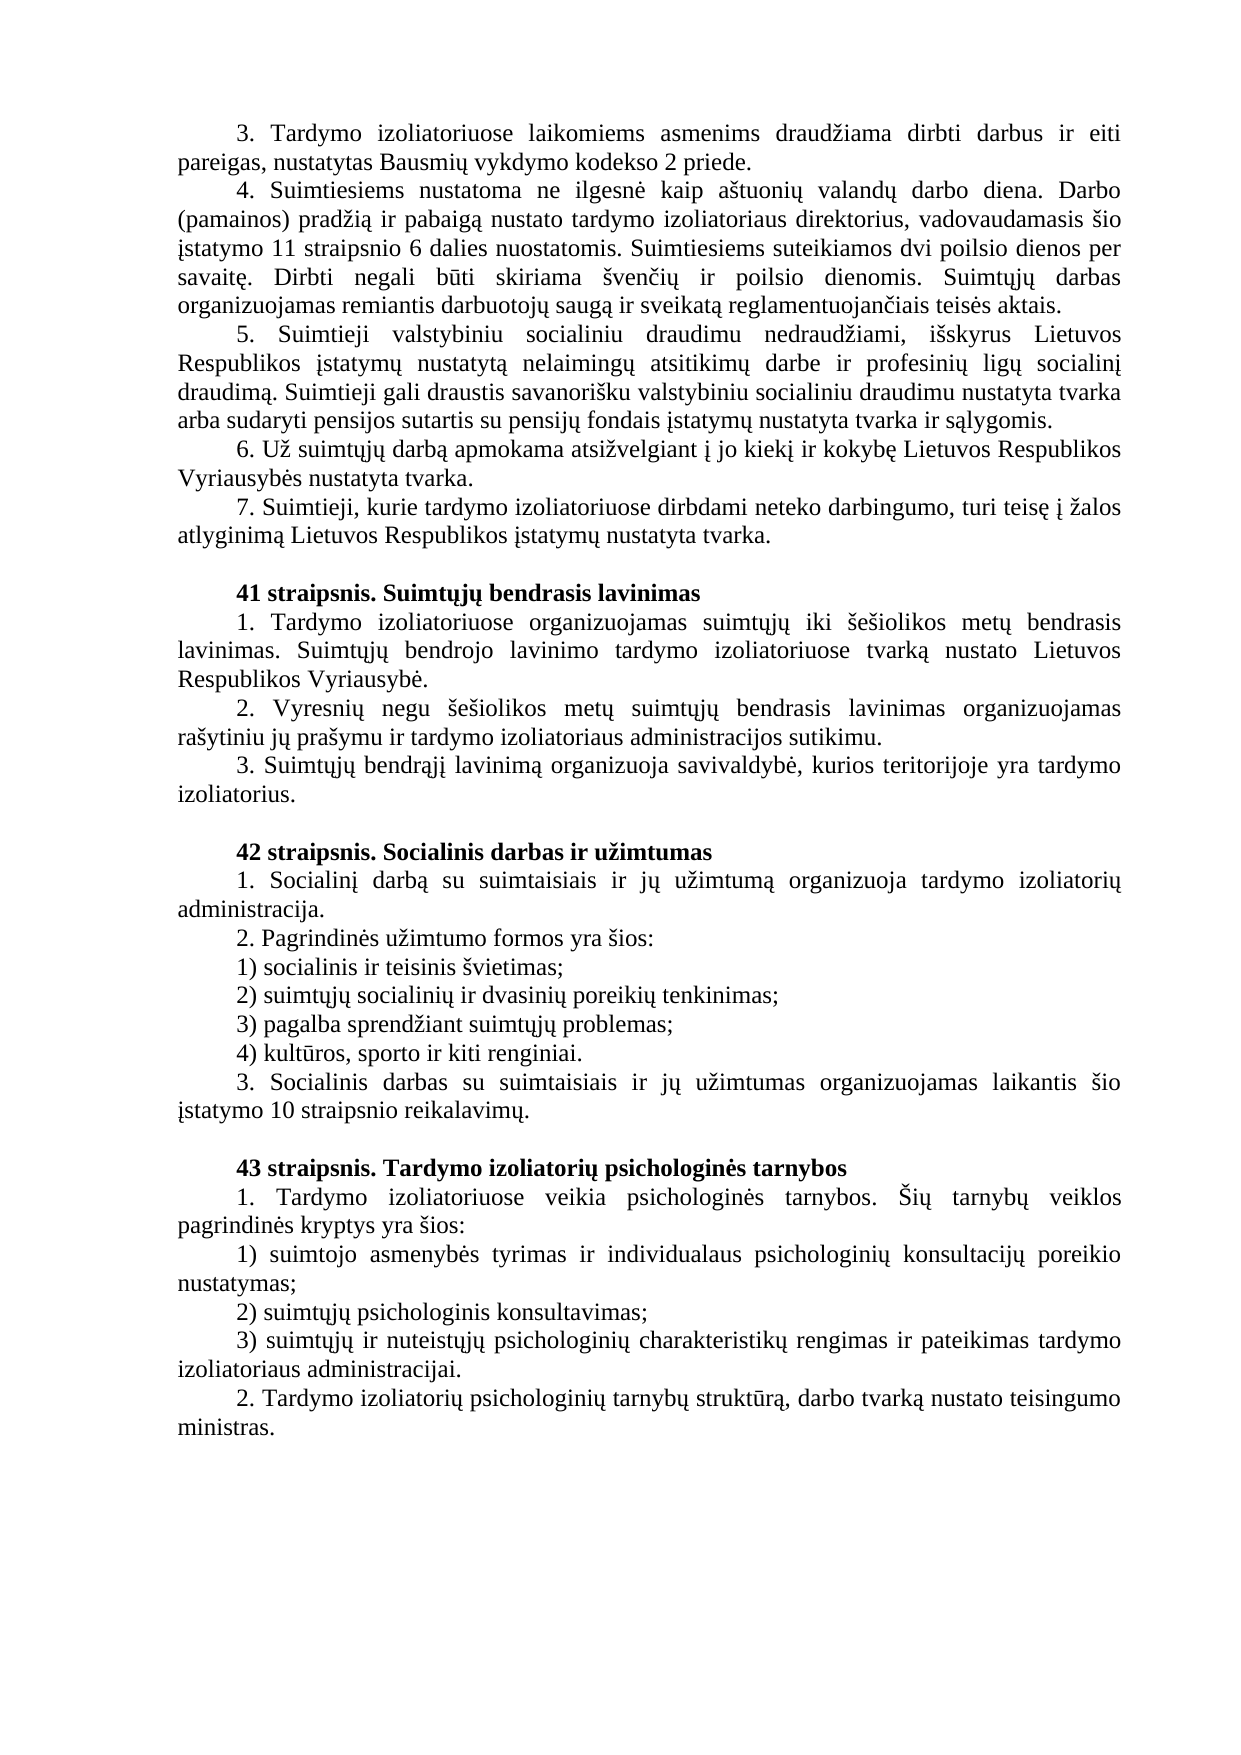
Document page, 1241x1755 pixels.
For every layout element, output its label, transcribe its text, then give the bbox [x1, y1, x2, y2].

text 3. Tardymo izoliatoriuose laikomiems asmenims draudžiama dirbti darbus ir eiti pareigas, nustatytas Bausmių vykdymo kodekso 2 priede. [177, 118, 1122, 176]
text 1. Tardymo izoliatoriuose veikia psichologinės tarnybos. Šių tarnybų veiklos pagrindinės kryptys yra šios: [177, 1182, 1122, 1239]
text 4) kultūros, sporto ir kiti renginiai. [177, 1038, 1122, 1067]
text 3) pagalba sprendžiant suimtųjų problemas; [177, 1009, 1122, 1038]
text 1. Socialinį darbą su suimtaisiais ir jų užimtumą organizuoja tardymo izoliatorių administracija. [177, 866, 1122, 923]
text 4. Suimtiesiems nustatoma ne ilgesnė kaip aštuonių valandų darbo diena. Darbo (pamainos) pradžią ir pabaigą nustato tardymo izoliatoriaus direktorius, vadovaudamasis šio įstatymo 11 straipsnio 6 dalies nuostatomis. Suimtiesiems suteikiamos dvi poilsio dienos per savaitę. Dirbti negali būti skiriama švenčių ir poilsio dienomis. Suimtųjų darbas organizuojamas remiantis darbuotojų saugą ir sveikatą reglamentuojančiais teisės aktais. [177, 176, 1122, 319]
text 2. Vyresnių negu šešiolikos metų suimtųjų bendrasis lavinimas organizuojamas rašytiniu jų prašymu ir tardymo izoliatoriaus administracijos sutikimu. [177, 693, 1122, 751]
text 5. Suimtieji valstybiniu socialiniu draudimu nedraudžiami, išskyrus Lietuvos Respublikos įstatymų nustatytą nelaimingų atsitikimų darbe ir profesinių ligų socialinį draudimą. Suimtieji gali draustis savanorišku valstybiniu socialiniu draudimu nustatyta tvarka arba sudaryti pensijos sutartis su pensijų fondais įstatymų nustatyta tvarka ir sąlygomis. [177, 319, 1122, 434]
text 2) suimtųjų socialinių ir dvasinių poreikių tenkinimas; [177, 981, 1122, 1009]
text 7. Suimtieji, kurie tardymo izoliatoriuose dirbdami neteko darbingumo, turi teisę į žalos atlyginimą Lietuvos Respublikos įstatymų nustatyta tvarka. [177, 492, 1122, 549]
text 1) socialinis ir teisinis švietimas; [177, 952, 1122, 981]
text 41 straipsnis. Suimtųjų bendrasis lavinimas [177, 578, 1122, 607]
text 2) suimtųjų psichologinis konsultavimas; [177, 1297, 1122, 1326]
text 3) suimtųjų ir nuteistųjų psichologinių charakteristikų rengimas ir pateikimas tardymo izoliatoriaus administracijai. [177, 1326, 1122, 1383]
text 1) suimtojo asmenybės tyrimas ir individualaus psichologinių konsultacijų poreikio nustatymas; [177, 1239, 1122, 1297]
text 42 straipsnis. Socialinis darbas ir užimtumas [177, 837, 1122, 866]
text 3. Suimtųjų bendrąjį lavinimą organizuoja savivaldybė, kurios teritorijoje yra tardymo izoliatorius. [177, 751, 1122, 808]
text 1. Tardymo izoliatoriuose organizuojamas suimtųjų iki šešiolikos metų bendrasis lavinimas. Suimtųjų bendrojo lavinimo tardymo izoliatoriuose tvarką nustato Lietuvos Respublikos Vyriausybė. [177, 607, 1122, 693]
text 2. Pagrindinės užimtumo formos yra šios: [177, 923, 1122, 952]
text 43 straipsnis. Tardymo izoliatorių psichologinės tarnybos [177, 1153, 1122, 1182]
text 2. Tardymo izoliatorių psichologinių tarnybų struktūrą, darbo tvarką nustato teisingumo ministras. [177, 1383, 1122, 1441]
text 3. Socialinis darbas su suimtaisiais ir jų užimtumas organizuojamas laikantis šio įstatymo 10 straipsnio reikalavimų. [177, 1067, 1122, 1124]
text 6. Už suimtųjų darbą apmokama atsižvelgiant į jo kiekį ir kokybę Lietuvos Respublikos Vyriausybės nustatyta tvarka. [177, 434, 1122, 492]
